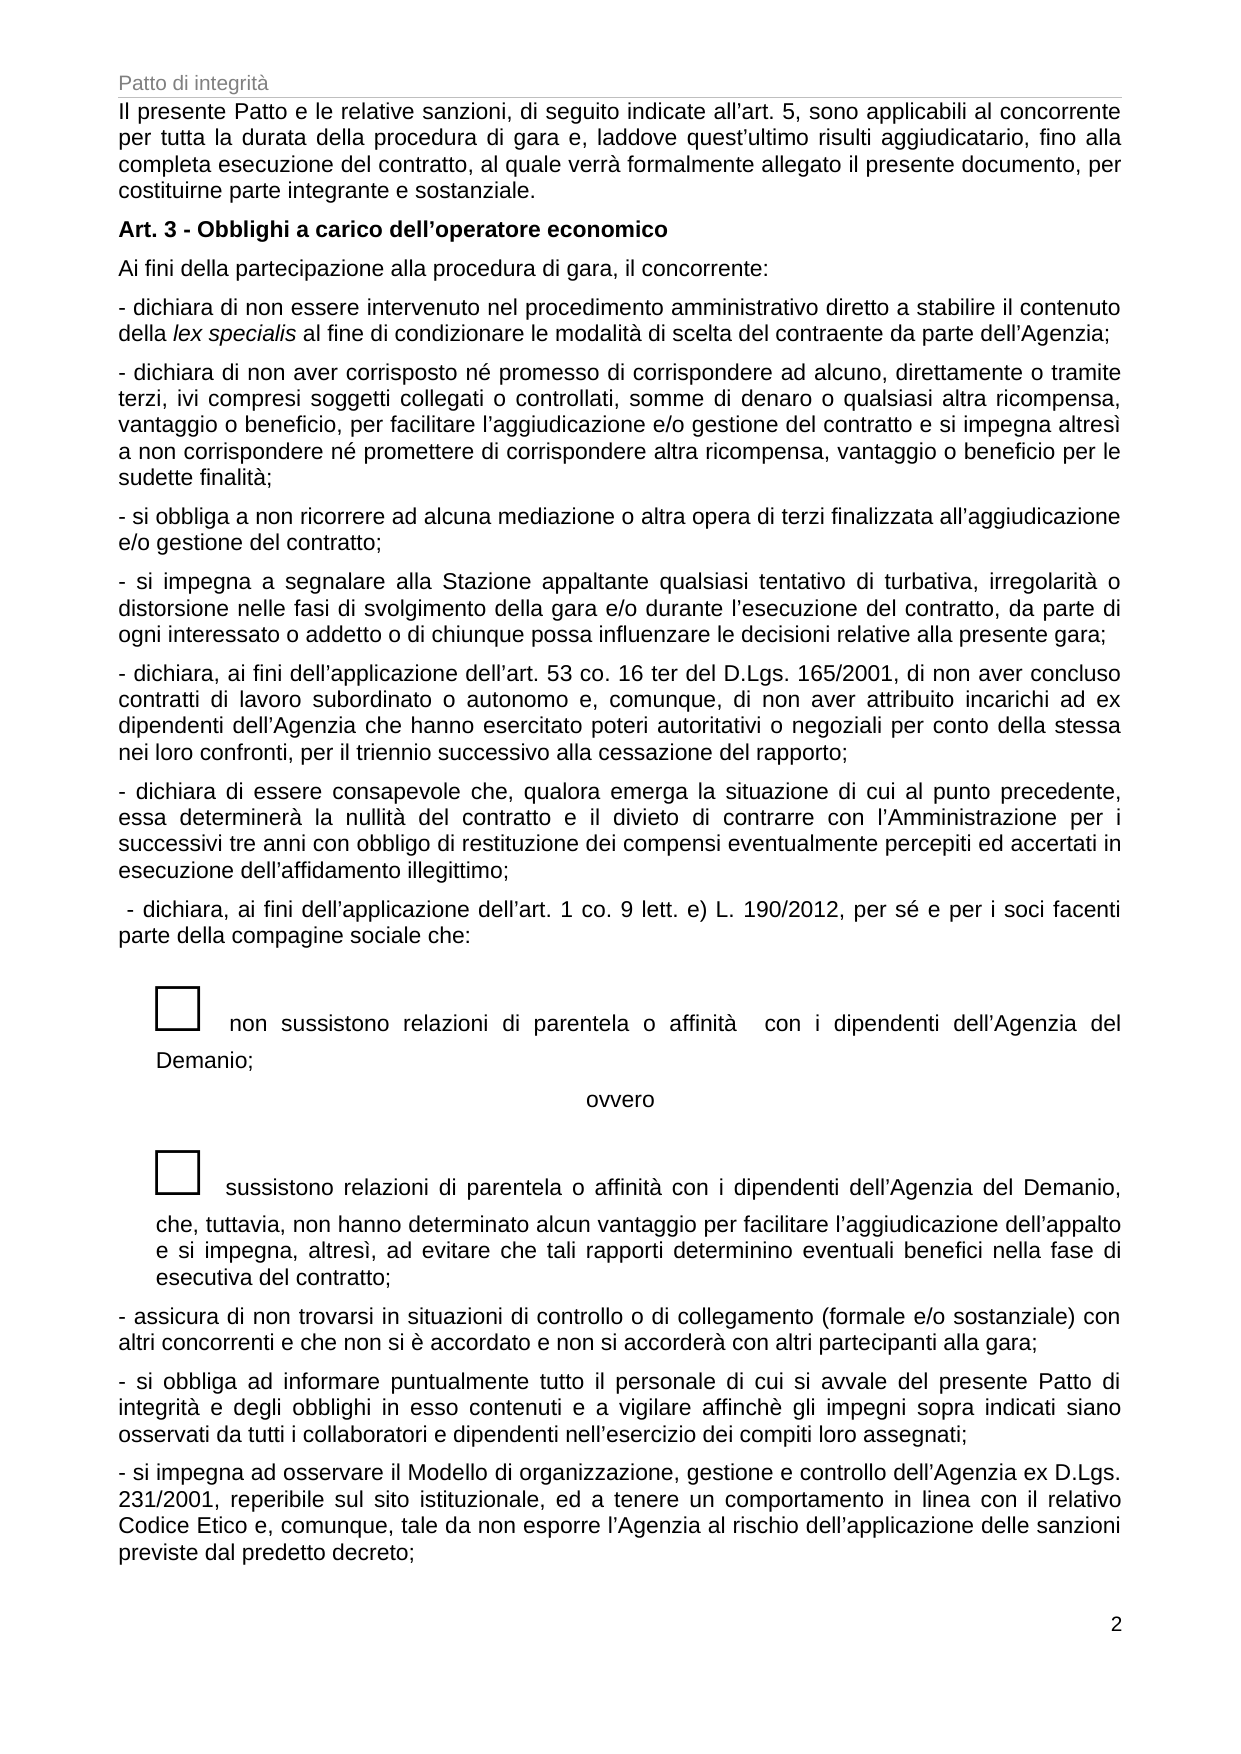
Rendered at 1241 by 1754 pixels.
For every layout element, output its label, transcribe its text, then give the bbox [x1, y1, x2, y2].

text - dichiara di non essere intervenuto nel procedimento amministrativo diretto a stabilire il contenuto della lex specialis al fine di condizionare le modalità di scelta del contraente da parte dell’Agenzia; [118, 293, 1122, 346]
text - si impegna ad osservare il Modello di organizzazione, gestione e controllo dell’Agenzia ex D.Lgs. 231/2001, reperibile sul sito istituzionale, ed a tenere un comportamento in linea con il relativo Codice Etico e, comunque, tale da non esporre l’Agenzia al rischio dell’applicazione delle sanzioni previste dal predetto decreto; [118, 1459, 1122, 1565]
text ovvero [118, 1086, 1122, 1112]
text □ non sussistono relazioni di parentela o affinità con i dipendenti dell’Agenzia del Demanio; [156, 961, 1122, 1073]
text - dichiara, ai fini dell’applicazione dell’art. 53 co. 16 ter del D.Lgs. 165/2001, di non aver concluso contratti di lavoro subordinato o autonomo e, comunque, di non aver attribuito incarichi ad ex dipendenti dell’Agenzia che hanno esercitato poteri autoritativi o negoziali per conto della stessa nei loro confronti, per il triennio successivo alla cessazione del rapporto; [118, 660, 1122, 765]
text □ sussistono relazioni di parentela o affinità con i dipendenti dell’Agenzia del Demanio, che, tuttavia, non hanno determinato alcun vantaggio per facilitare l’aggiudicazione dell’appalto e si impegna, altresì, ad evitare che tali rapporti determinino eventuali benefici nella fase di esecutiva del contratto; [156, 1125, 1122, 1290]
text - si obbliga a non ricorrere ad alcuna mediazione o altra opera di terzi finalizzata all’aggiudicazione e/o gestione del contratto; [118, 503, 1122, 556]
text Il presente Patto e le relative sanzioni, di seguito indicate all’art. 5, sono applicabili al concorrente per tutta la durata della procedura di gara e, laddove quest’ultimo risulti aggiudicatario, fino alla completa esecuzione del contratto, al quale verrà formalmente allegato il presente documento, per costituirne parte integrante e sostanziale. [118, 98, 1122, 203]
text Art. 3 - Obblighi a carico dell’operatore economico [118, 216, 1122, 242]
text - dichiara di non aver corrisposto né promesso di corrispondere ad alcuno, direttamente o tramite terzi, ivi compresi soggetti collegati o controllati, somme di denaro o qualsiasi altra ricompensa, vantaggio o beneficio, per facilitare l’aggiudicazione e/o gestione del contratto e si impegna altresì a non corrispondere né promettere di corrispondere altra ricompensa, vantaggio o beneficio per le sudette finalità; [118, 359, 1122, 491]
text - assicura di non trovarsi in situazioni di controllo o di collegamento (formale e/o sostanziale) con altri concorrenti e che non si è accordato e non si accorderà con altri partecipanti alla gara; [118, 1303, 1122, 1355]
text - si impegna a segnalare alla Stazione appaltante qualsiasi tentativo di turbativa, irregolarità o distorsione nelle fasi di svolgimento della gara e/o durante l’esecuzione del contratto, da parte di ogni interessato o addetto o di chiunque possa influenzare le decisioni relative alla presente gara; [118, 568, 1122, 647]
text - dichiara di essere consapevole che, qualora emerga la situazione di cui al punto precedente, essa determinerà la nullità del contratto e il divieto di contrarre con l’Amministrazione per i successivi tre anni con obbligo di restituzione dei compensi eventualmente percepiti ed accertati in esecuzione dell’affidamento illegittimo; [118, 778, 1122, 883]
text - dichiara, ai fini dell’applicazione dell’art. 1 co. 9 lett. e) L. 190/2012, per sé e per i soci facenti parte della compagine sociale che: [118, 896, 1122, 948]
text Ai fini della partecipazione alla procedura di gara, il concorrente: [118, 255, 1122, 281]
text - si obbliga ad informare puntualmente tutto il personale di cui si avvale del presente Patto di integrità e degli obblighi in esso contenuti e a vigilare affinchè gli impegni sopra indicati siano osservati da tutti i collaboratori e dipendenti nell’esercizio dei compiti loro assegnati; [118, 1368, 1122, 1447]
